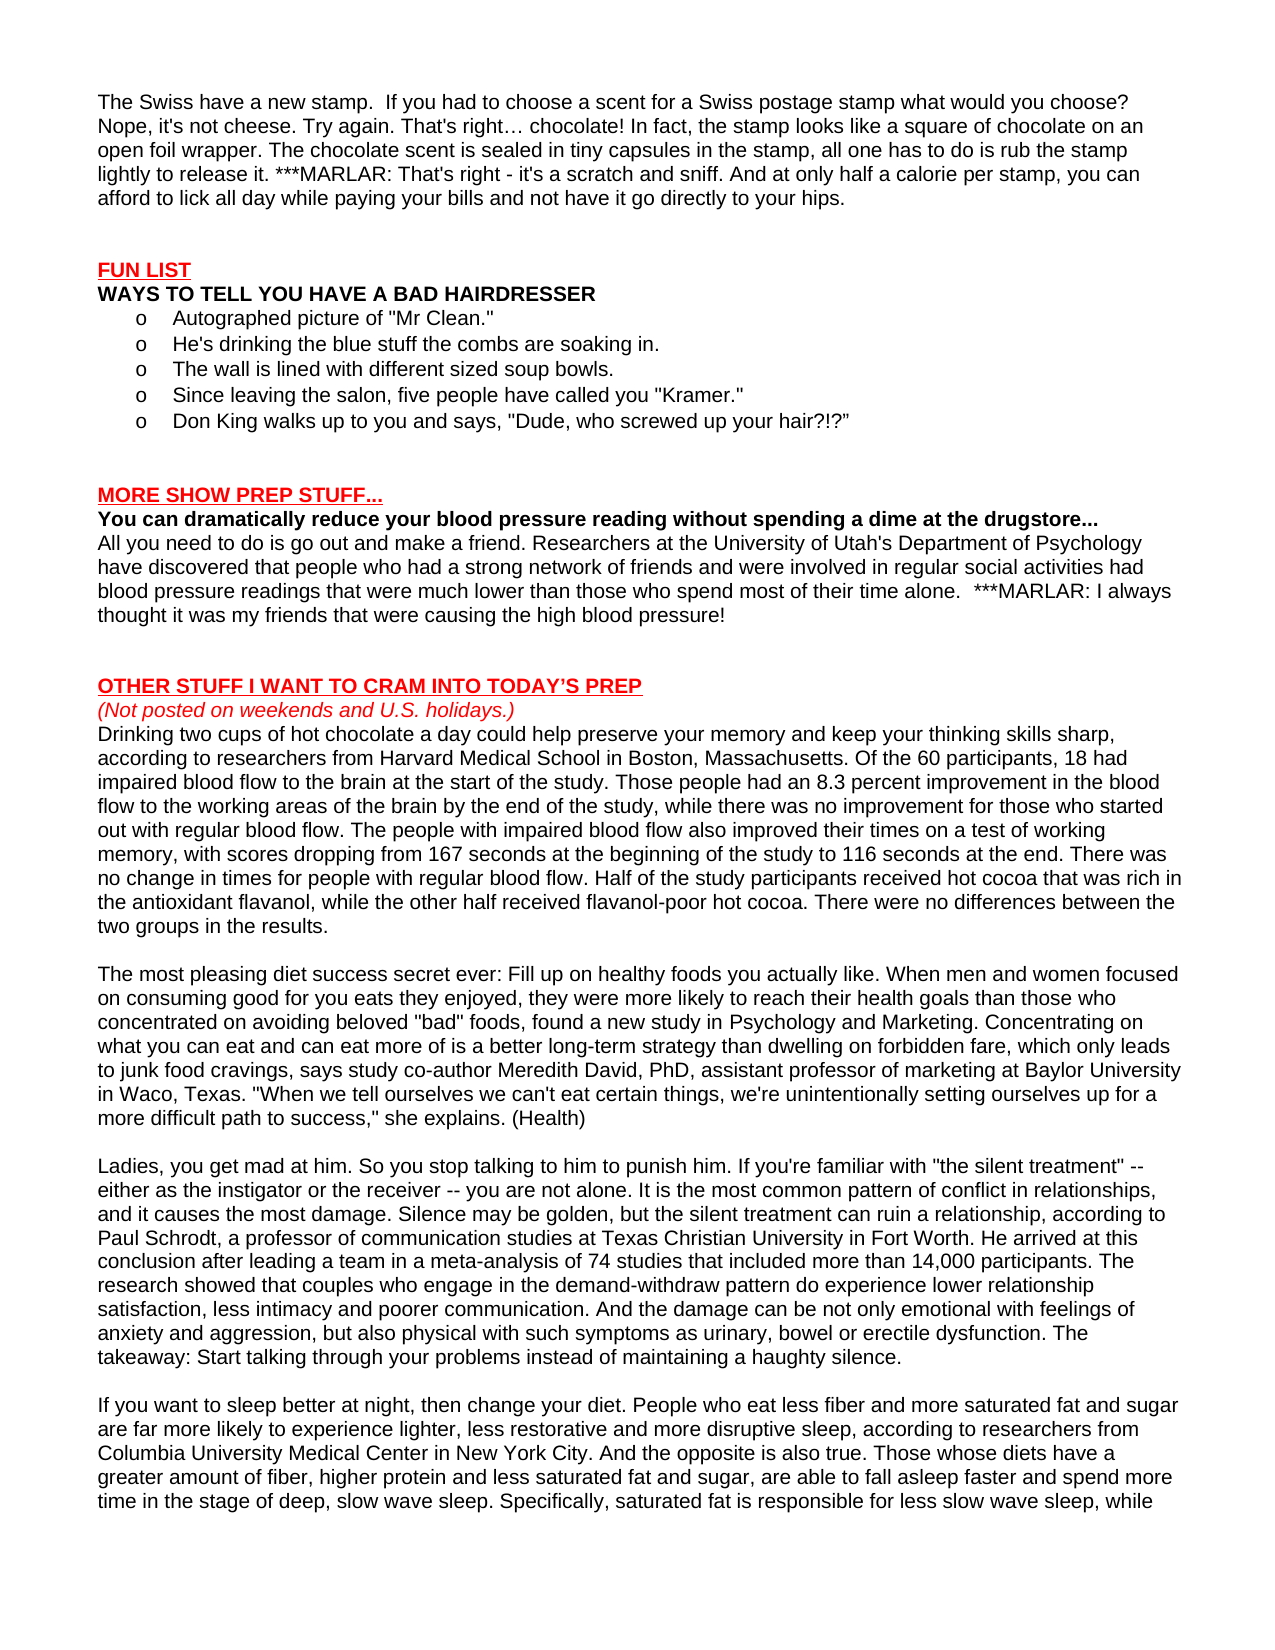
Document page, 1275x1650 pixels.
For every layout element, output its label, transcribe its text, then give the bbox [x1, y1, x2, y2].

text If you want to sleep better at night, then change your diet. People who eat less fiber and more saturated fat and sugar are far more likely to experience lighter, less restorative and more disruptive sleep, according to researchers from Columbia University Medical Center in New York City. And the opposite is also true. Those whose diets have a greater amount of fiber, higher protein and less saturated fat and sugar, are able to fall asleep faster and spend more time in the stage of deep, slow wave sleep. Specifically, saturated fat is responsible for less slow wave sleep, while [97, 1393, 1185, 1513]
text Drinking two cups of hot chocolate a day could help preserve your memory and keep your thinking skills sharp, according to researchers from Harvard Medical School in Boston, Massachusetts. Of the 60 participants, 18 had impaired blood flow to the brain at the start of the study. Those people had an 8.3 percent improvement in the blood flow to the working areas of the brain by the end of the study, while there was no improvement for those who started out with regular blood flow. The people with impaired blood flow also improved their times on a test of working memory, with scores dropping from 167 seconds at the beginning of the study to 116 seconds at the end. There was no change in times for people with regular blood flow. Half of the study participants received hot cocoa that was rich in the antioxidant flavanol, while the other half received flavanol-poor hot cocoa. There were no differences between the two groups in the results. [97, 722, 1185, 938]
subtitle (Not posted on weekends and U.S. holidays.) [97, 698, 1185, 722]
text MORE SHOW PREP STUFF... [97, 483, 1185, 507]
text OTHER STUFF I WANT TO CRAM INTO TODAY’S PREP [97, 674, 1185, 698]
text WAYS TO TELL YOU HAVE A BAD HAIRDRESSER [97, 282, 1185, 306]
list He's drinking the blue stuff the combs are soaking in. [135, 331, 1185, 357]
text You can dramatically reduce your blood pressure reading without spending a dime at the drugstore... [97, 507, 1185, 531]
list The wall is lined with different sized soup bowls. [135, 357, 1185, 383]
text The Swiss have a new stamp. If you had to choose a scent for a Swiss postage stamp what would you choose? Nope, it's not cheese. Try again. That's right… chocolate! In fact, the stamp looks like a square of chocolate on an open foil wrapper. The chocolate scent is sealed in tiny capsules in the stamp, all one has to do is rub the stamp lightly to release it. ***MARLAR: That's right - it's a scratch and sniff. And at only half a calorie per stamp, you can afford to lick all day while paying your bills and not have it go directly to your hips. [97, 90, 1185, 210]
list Since leaving the salon, five people have called you "Kramer." [135, 383, 1185, 409]
text The most pleasing diet success secret ever: Fill up on healthy foods you actually like. When men and women focused on consuming good for you eats they enjoyed, they were more likely to reach their health goals than those who concentrated on avoiding beloved "bad" foods, found a new study in Psychology and Marketing. Concentrating on what you can eat and can eat more of is a better long-term strategy than dwelling on forbidden fare, which only leads to junk food cravings, says study co-author Meredith David, PhD, assistant professor of marketing at Baylor University in Waco, Texas. "When we tell ourselves we can't eat certain things, we're unintentionally setting ourselves up for a more difficult path to success," she explains. (Health) [97, 962, 1185, 1129]
list Autographed picture of "Mr Clean." [135, 306, 1185, 331]
text FUN LIST [97, 258, 1185, 282]
text All you need to do is go out and make a friend. Researchers at the University of Utah's Department of Psychology have discovered that people who had a strong network of friends and were involved in regular social activities had blood pressure readings that were much lower than those who spend most of their time alone. ***MARLAR: I always thought it was my friends that were causing the high blood pressure! [97, 531, 1185, 626]
list Don King walks up to you and says, "Dude, who screwed up your hair?!?” [135, 409, 1185, 435]
text Ladies, you get mad at him. So you stop talking to him to punish him. If you're familiar with "the silent treatment" -- either as the instigator or the receiver -- you are not alone. It is the most common pattern of conflict in relationships, and it causes the most damage. Silence may be golden, but the silent treatment can ruin a relationship, according to Paul Schrodt, a professor of communication studies at Texas Christian University in Fort Worth. He arrived at this conclusion after leading a team in a meta-analysis of 74 studies that included more than 14,000 participants. The research showed that couples who engage in the demand-withdraw pattern do experience lower relationship satisfaction, less intimacy and poorer communication. And the damage can be not only emotional with feelings of anxiety and aggression, but also physical with such symptoms as urinary, bowel or erectile dysfunction. The takeaway: Start talking through your problems instead of maintaining a haughty silence. [97, 1153, 1185, 1369]
